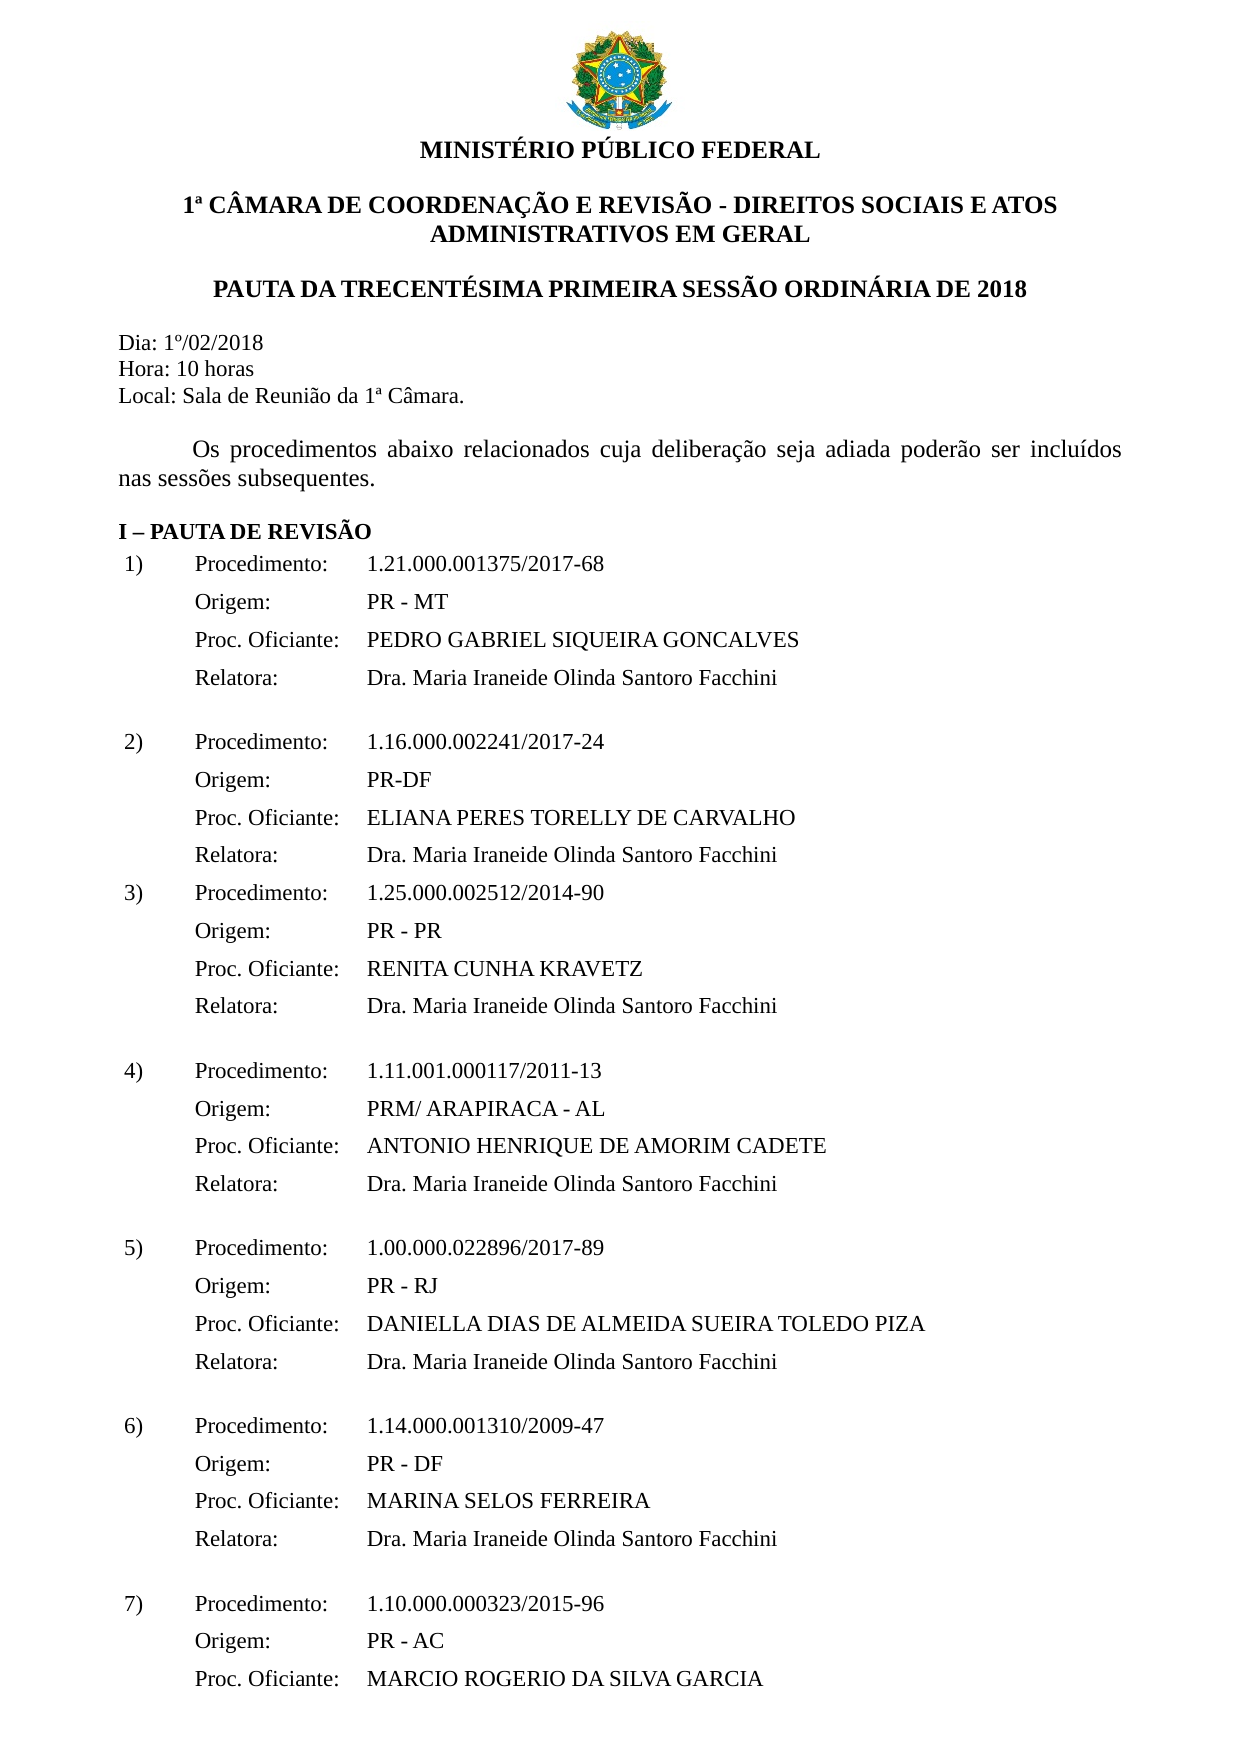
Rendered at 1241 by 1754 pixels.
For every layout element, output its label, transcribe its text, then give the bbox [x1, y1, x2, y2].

table_cell Origem: [189, 911, 361, 949]
table_header Procedimento: [189, 1051, 361, 1089]
table_header 3) [118, 874, 189, 911]
text Hora: 10 horas [118, 355, 1122, 382]
table_cell [118, 1660, 189, 1697]
table_cell [118, 1444, 189, 1482]
text Dia: 1º/02/2018 [118, 329, 1122, 355]
table_cell [118, 583, 189, 620]
table_header 2) [118, 722, 189, 760]
table_header 1.00.000.022896/2017-89 [361, 1229, 1122, 1266]
text 1ª CÂMARA DE COORDENAÇÃO E REVISÃO - DIREITOS SOCIAIS E ATOS ADMINISTRATIVOS EM GERAL [118, 190, 1122, 247]
table_cell [118, 620, 189, 658]
table_cell [118, 1520, 189, 1557]
table_header 1.16.000.002241/2017-24 [361, 722, 1122, 760]
table_cell Origem: [189, 1622, 361, 1659]
table_cell PR - PR [361, 911, 1122, 949]
table_cell MARINA SELOS FERREIRA [361, 1482, 1122, 1520]
table_header 4) [118, 1051, 189, 1089]
text PAUTA DA TRECENTÉSIMA PRIMEIRA SESSÃO ORDINÁRIA DE 2018 [118, 274, 1122, 303]
table_cell Dra. Maria Iraneide Olinda Santoro Facchini [361, 1165, 1122, 1202]
table_header 1.11.001.000117/2011-13 [361, 1051, 1122, 1089]
table_cell Proc. Oficiante: [189, 620, 361, 658]
table_cell Proc. Oficiante: [189, 1482, 361, 1520]
table_header Procedimento: [189, 545, 361, 582]
text I – PAUTA DE REVISÃO [118, 518, 1122, 544]
table_cell DANIELLA DIAS DE ALMEIDA SUEIRA TOLEDO PIZA [361, 1304, 1122, 1342]
table_cell PR-DF [361, 760, 1122, 798]
table_header Procedimento: [189, 722, 361, 760]
table_cell Proc. Oficiante: [189, 949, 361, 987]
table_cell [118, 1266, 189, 1304]
table_header Procedimento: [189, 1584, 361, 1622]
table_cell ELIANA PERES TORELLY DE CARVALHO [361, 798, 1122, 836]
table_cell [118, 911, 189, 949]
table_cell [118, 760, 189, 798]
table_cell [118, 1342, 189, 1380]
table_header Procedimento: [189, 1229, 361, 1266]
table_cell [118, 798, 189, 836]
table_header 1.25.000.002512/2014-90 [361, 874, 1122, 911]
table_cell PR - DF [361, 1444, 1122, 1482]
table_cell PRM/ ARAPIRACA - AL [361, 1089, 1122, 1127]
table_header 1.14.000.001310/2009-47 [361, 1406, 1122, 1444]
table_cell Relatora: [189, 1342, 361, 1380]
table_cell [118, 1304, 189, 1342]
table_cell Relatora: [189, 1520, 361, 1557]
table_cell RENITA CUNHA KRAVETZ [361, 949, 1122, 987]
table_header Procedimento: [189, 1406, 361, 1444]
table_cell PR - RJ [361, 1266, 1122, 1304]
table_cell ANTONIO HENRIQUE DE AMORIM CADETE [361, 1127, 1122, 1164]
table_cell Origem: [189, 1444, 361, 1482]
table_cell Origem: [189, 760, 361, 798]
table_header 5) [118, 1229, 189, 1266]
table_cell [118, 1089, 189, 1127]
table_cell [118, 836, 189, 873]
table_cell Origem: [189, 1089, 361, 1127]
table_cell Proc. Oficiante: [189, 798, 361, 836]
table_cell Dra. Maria Iraneide Olinda Santoro Facchini [361, 658, 1122, 696]
table_cell Origem: [189, 583, 361, 620]
table_cell [118, 1127, 189, 1164]
table_cell [118, 949, 189, 987]
table_cell Dra. Maria Iraneide Olinda Santoro Facchini [361, 1520, 1122, 1557]
table_cell Relatora: [189, 836, 361, 873]
table_cell [118, 1165, 189, 1202]
table_header 6) [118, 1406, 189, 1444]
table_cell Dra. Maria Iraneide Olinda Santoro Facchini [361, 1342, 1122, 1380]
table_cell PR - AC [361, 1622, 1122, 1659]
table_cell [118, 987, 189, 1025]
table_cell [118, 1622, 189, 1659]
table_cell Dra. Maria Iraneide Olinda Santoro Facchini [361, 836, 1122, 873]
table_cell Proc. Oficiante: [189, 1304, 361, 1342]
table_cell Relatora: [189, 1165, 361, 1202]
table_cell Origem: [189, 1266, 361, 1304]
text MINISTÉRIO PÚBLICO FEDERAL [118, 135, 1122, 164]
table_header 7) [118, 1584, 189, 1622]
text Os procedimentos abaixo relacionados cuja deliberação seja adiada poderão ser incluídos nas sessões subsequentes. [118, 434, 1122, 492]
table_cell PR - MT [361, 583, 1122, 620]
table_header 1.21.000.001375/2017-68 [361, 545, 1122, 582]
table_cell Dra. Maria Iraneide Olinda Santoro Facchini [361, 987, 1122, 1025]
table_cell [118, 658, 189, 696]
table_cell Relatora: [189, 987, 361, 1025]
table_header Procedimento: [189, 874, 361, 911]
table_cell Proc. Oficiante: [189, 1660, 361, 1697]
table_cell MARCIO ROGERIO DA SILVA GARCIA [361, 1660, 1122, 1697]
table_header 1) [118, 545, 189, 582]
text Local: Sala de Reunião da 1ª Câmara. [118, 382, 1122, 408]
table_cell PEDRO GABRIEL SIQUEIRA GONCALVES [361, 620, 1122, 658]
table_header 1.10.000.000323/2015-96 [361, 1584, 1122, 1622]
table_cell [118, 1482, 189, 1520]
table_cell Relatora: [189, 658, 361, 696]
table_cell Proc. Oficiante: [189, 1127, 361, 1164]
